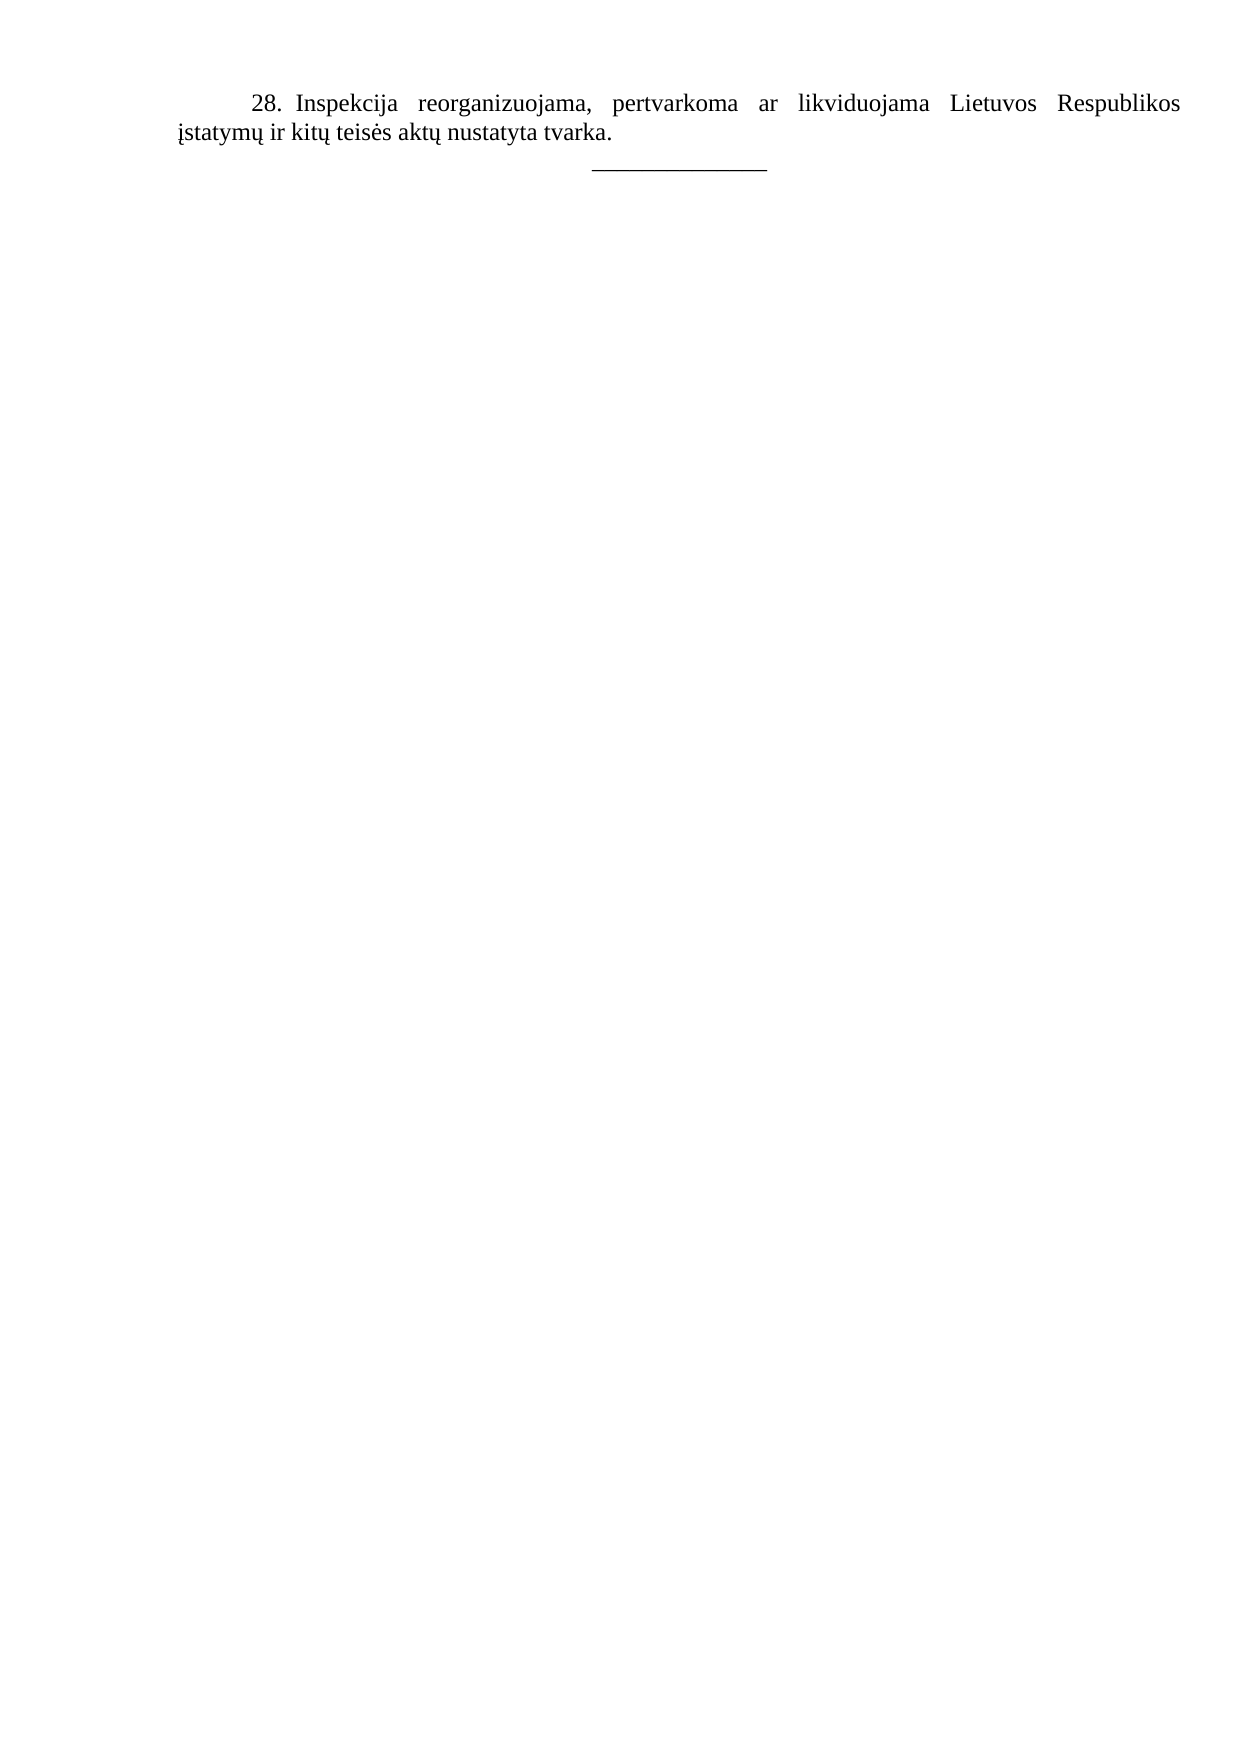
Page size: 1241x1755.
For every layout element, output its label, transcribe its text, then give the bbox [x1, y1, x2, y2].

text ______________ [177, 145, 1181, 174]
text 28. Inspekcija reorganizuojama, pertvarkoma ar likviduojama Lietuvos Respublikos įstatymų ir kitų teisės aktų nustatyta tvarka. [177, 88, 1181, 145]
